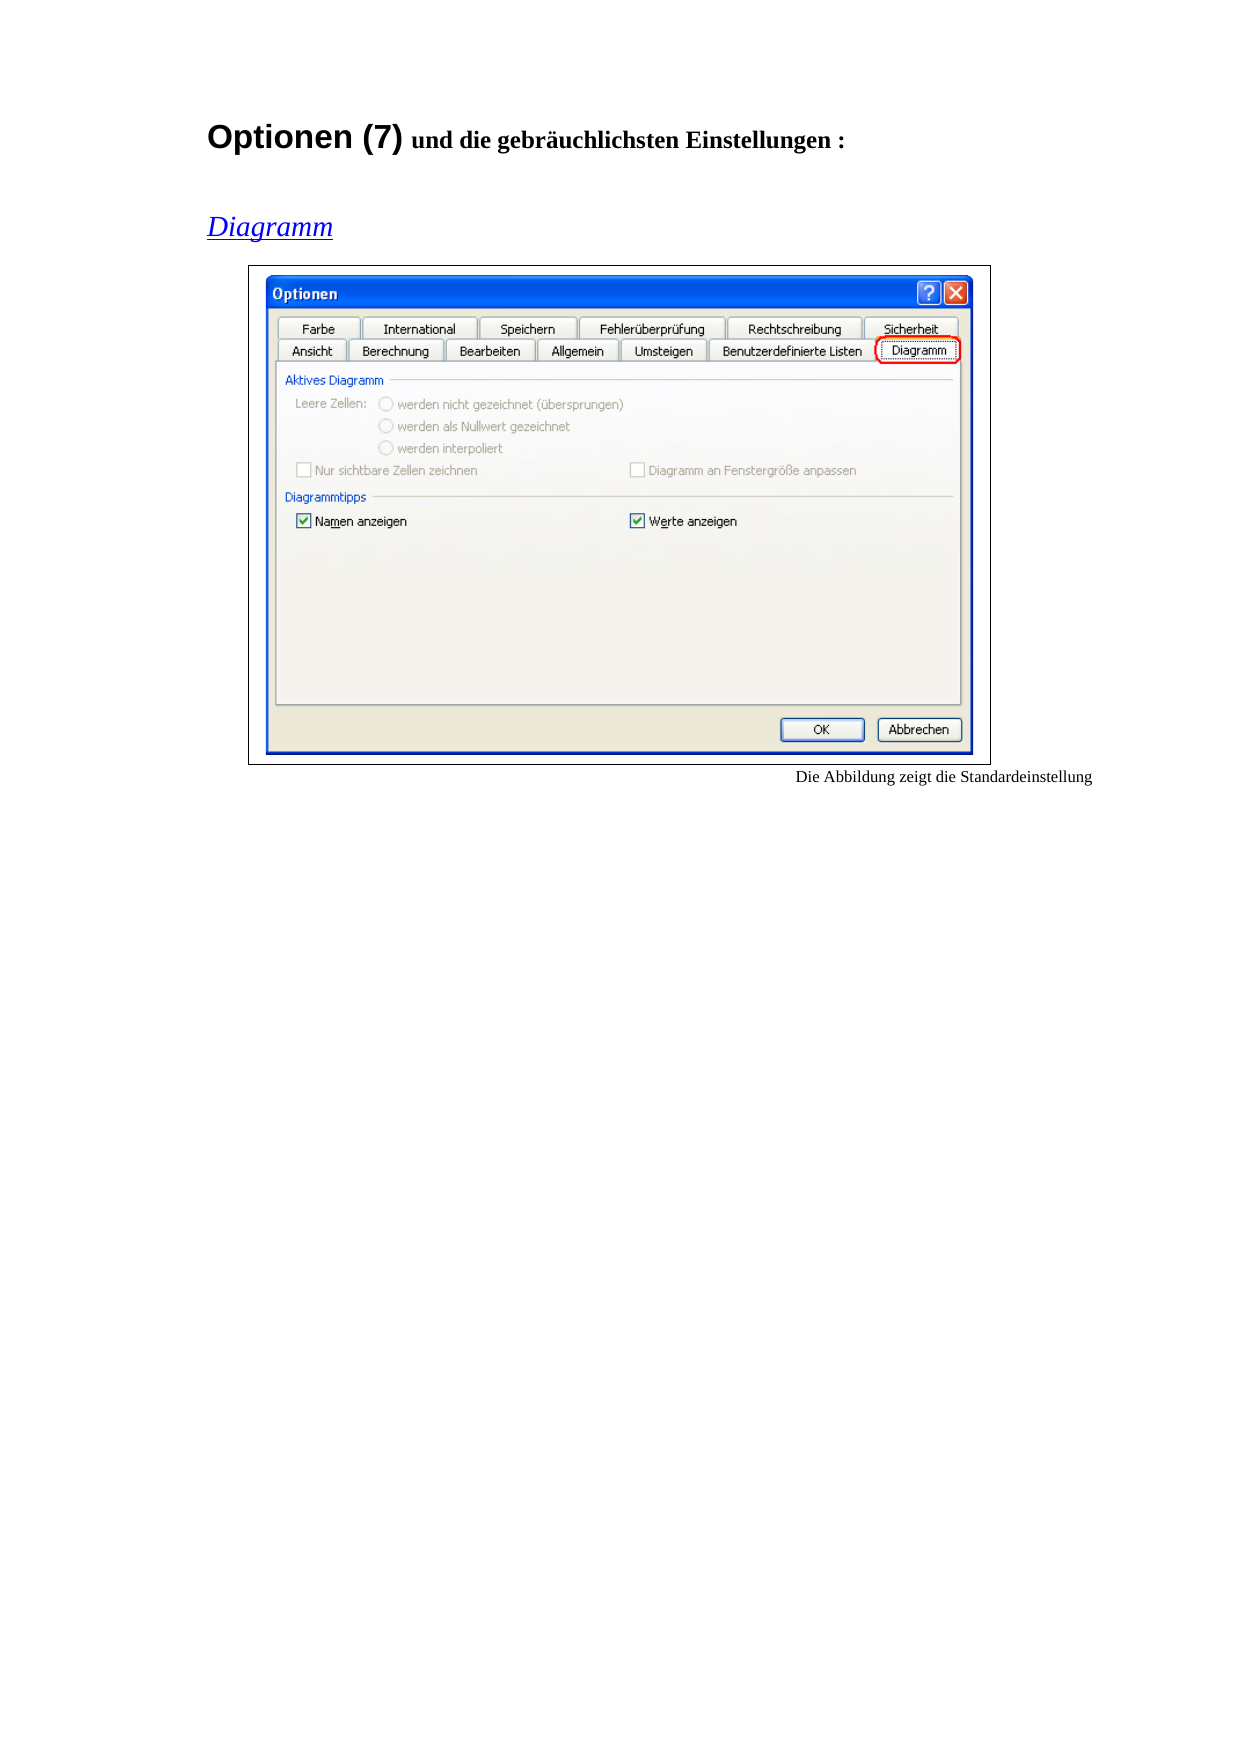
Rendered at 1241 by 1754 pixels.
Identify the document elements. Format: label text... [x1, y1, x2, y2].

text Die Abbildung zeigt die Standardeinstellung [207, 767, 1092, 786]
picture [265, 275, 974, 755]
text Optionen (7) und die gebräuchlichsten Einstellungen : [207, 117, 1092, 156]
subtitle Diagramm [207, 209, 1092, 243]
